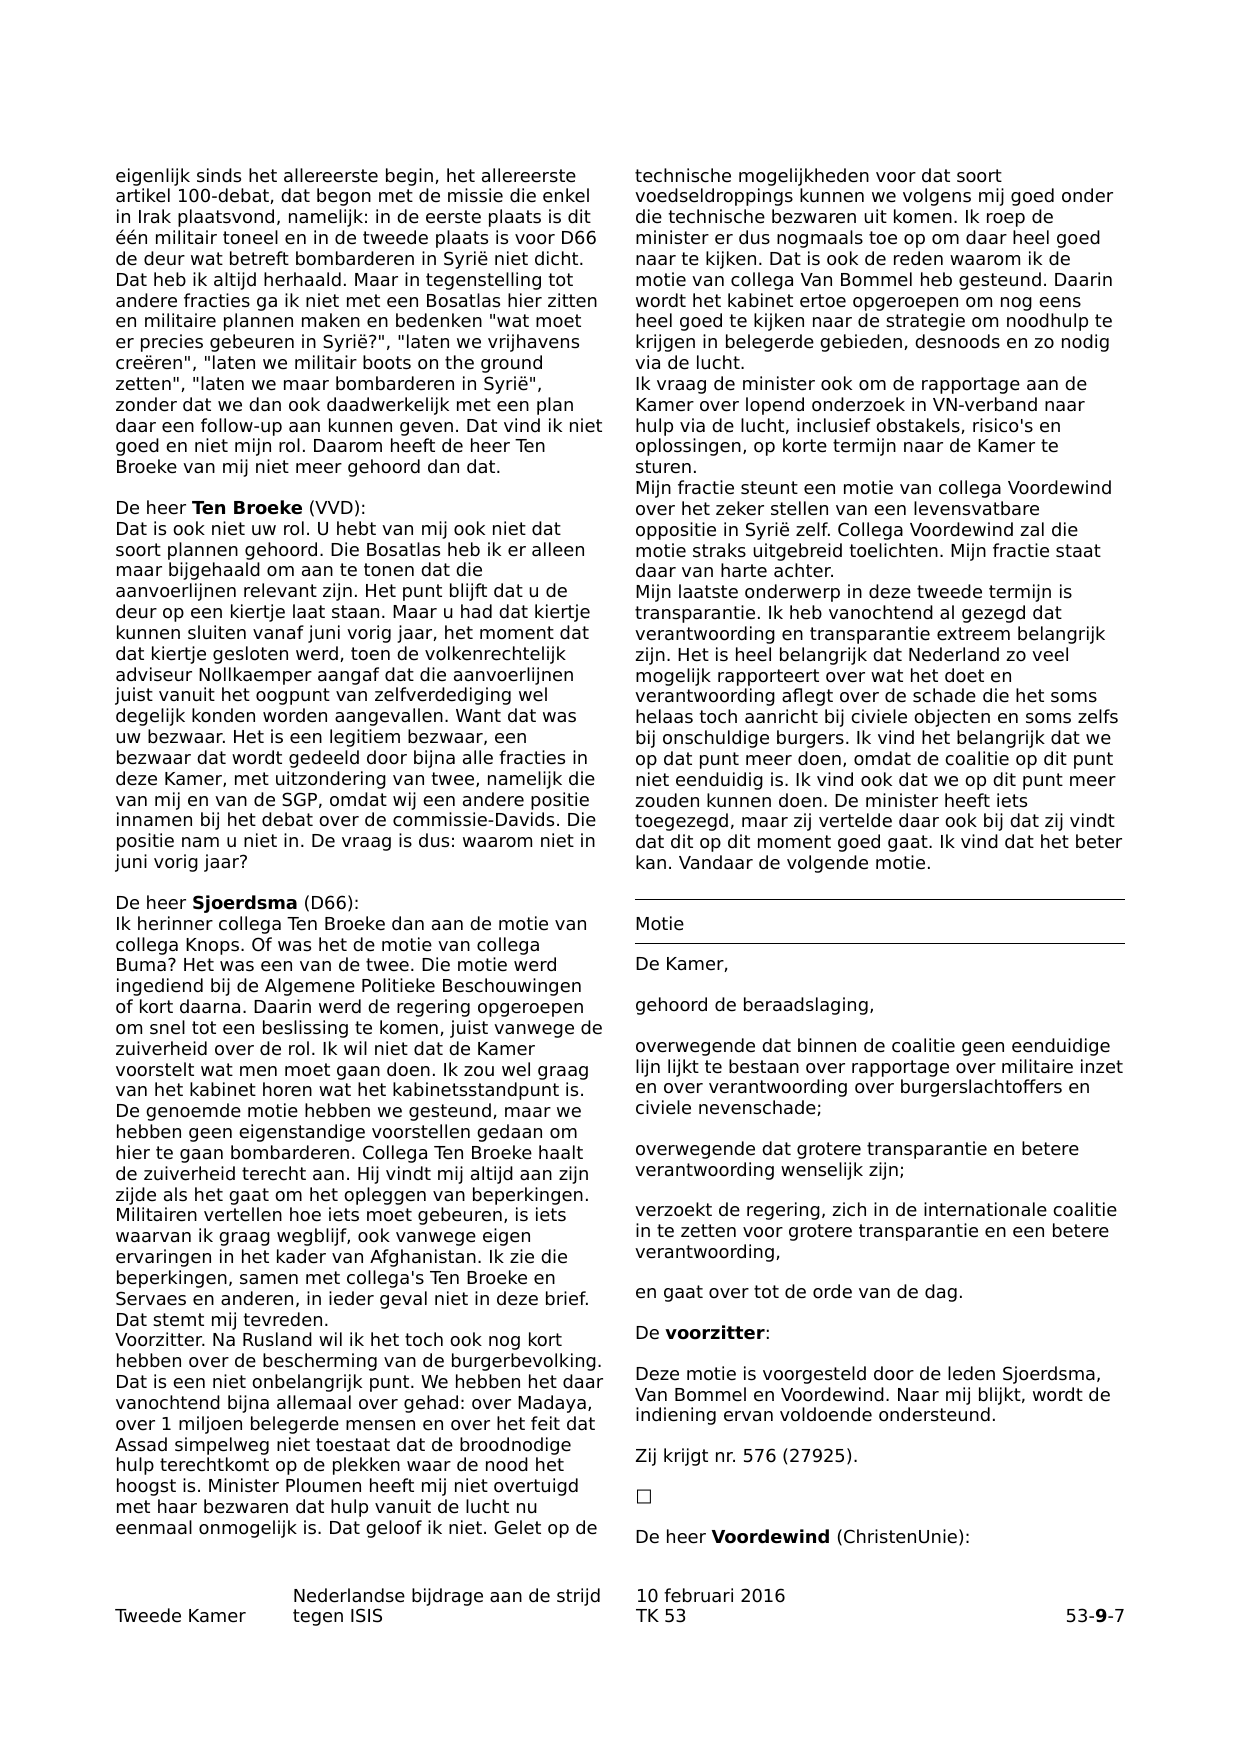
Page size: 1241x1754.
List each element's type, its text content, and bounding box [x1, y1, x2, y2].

text De Kamer, [635, 954, 1125, 975]
text De heer Ten Broeke (VVD): [115, 498, 605, 518]
text overwegende dat binnen de coalitie geen eenduidige lijn lijkt te bestaan over rapportage over militaire inzet en over verantwoording over burgerslachtoffers en civiele nevenschade; [635, 1036, 1125, 1119]
text Motie [635, 913, 1125, 934]
text De heer Sjoerdsma (D66): [115, 893, 605, 913]
text overwegende dat grotere transparantie en betere verantwoording wenselijk zijn; [635, 1139, 1125, 1180]
text ⬜ [635, 1487, 1125, 1507]
text Mijn laatste onderwerp in deze tweede termijn is transparantie. Ik heb vanochtend al gezegd dat verantwoording en transparantie extreem belangrijk zijn. Het is heel belangrijk dat Nederland zo veel mogelijk rapporteert over wat het doet en verantwoording aflegt over de schade die het soms helaas toch aanricht bij civiele objecten en soms zelfs bij onschuldige burgers. Ik vind het belangrijk dat we op dat punt meer doen, omdat de coalitie op dit punt niet eenduidig is. Ik vind ook dat we op dit punt meer zouden kunnen doen. De minister heeft iets toegezegd, maar zij vertelde daar ook bij dat zij vindt dat dit op dit moment goed gaat. Ik vind dat het beter kan. Vandaar de volgende motie. [635, 582, 1125, 874]
text Voorzitter. Na Rusland wil ik het toch ook nog kort hebben over de bescherming van de burgerbevolking. Dat is een niet onbelangrijk punt. We hebben het daar vanochtend bijna allemaal over gehad: over Madaya, over 1 miljoen belegerde mensen en over het feit dat Assad simpelweg niet toestaat dat de broodnodige hulp terechtkomt op de plekken waar de nood het hoogst is. Minister Ploumen heeft mij niet overtuigd met haar bezwaren dat hulp vanuit de lucht nu eenmaal onmogelijk is. Dat geloof ik niet. Gelet op de [115, 1330, 605, 1538]
text gehoord de beraadslaging, [635, 995, 1125, 1016]
text en gaat over tot de orde van de dag. [635, 1282, 1125, 1303]
text Deze motie is voorgesteld door de leden Sjoerdsma, Van Bommel en Voordewind. Naar mij blijkt, wordt de indiening ervan voldoende ondersteund. [635, 1364, 1125, 1426]
text technische mogelijkheden voor dat soort voedseldroppings kunnen we volgens mij goed onder die technische bezwaren uit komen. Ik roep de minister er dus nogmaals toe op om daar heel goed naar te kijken. Dat is ook de reden waarom ik de motie van collega Van Bommel heb gesteund. Daarin wordt het kabinet ertoe opgeroepen om nog eens heel goed te kijken naar de strategie om noodhulp te krijgen in belegerde gebieden, desnoods en zo nodig via de lucht. [635, 165, 1125, 374]
text De heer Voordewind (ChristenUnie): [635, 1527, 1125, 1548]
text Dat is ook niet uw rol. U hebt van mij ook niet dat soort plannen gehoord. Die Bosatlas heb ik er alleen maar bijgehaald om aan te tonen dat die aanvoerlijnen relevant zijn. Het punt blijft dat u de deur op een kiertje laat staan. Maar u had dat kiertje kunnen sluiten vanaf juni vorig jaar, het moment dat dat kiertje gesloten werd, toen de volkenrechtelijk adviseur Nollkaemper aangaf dat die aanvoerlijnen juist vanuit het oogpunt van zelfverdediging wel degelijk konden worden aangevallen. Want dat was uw bezwaar. Het is een legitiem bezwaar, een bezwaar dat wordt gedeeld door bijna alle fracties in deze Kamer, met uitzondering van twee, namelijk die van mij en van de SGP, omdat wij een andere positie innamen bij het debat over de commissie-Davids. Die positie nam u niet in. De vraag is dus: waarom niet in juni vorig jaar? [115, 518, 605, 873]
text Zij krijgt nr. 576 (27925). [635, 1446, 1125, 1467]
text eigenlijk sinds het allereerste begin, het allereerste artikel 100-debat, dat begon met de missie die enkel in Irak plaatsvond, namelijk: in de eerste plaats is dit één militair toneel en in de tweede plaats is voor D66 de deur wat betreft bombarderen in Syrië niet dicht. Dat heb ik altijd herhaald. Maar in tegenstelling tot andere fracties ga ik niet met een Bosatlas hier zitten en militaire plannen maken en bedenken "wat moet er precies gebeuren in Syrië?", "laten we vrijhavens creëren", "laten we militair boots on the ground zetten", "laten we maar bombarderen in Syrië", zonder dat we dan ook daadwerkelijk met een plan daar een follow-up aan kunnen geven. Dat vind ik niet goed en niet mijn rol. Daarom heeft de heer Ten Broeke van mij niet meer gehoord dan dat. [115, 165, 605, 478]
text Ik vraag de minister ook om de rapportage aan de Kamer over lopend onderzoek in VN-verband naar hulp via de lucht, inclusief obstakels, risico's en oplossingen, op korte termijn naar de Kamer te sturen. [635, 374, 1125, 478]
text verzoekt de regering, zich in de internationale coalitie in te zetten voor grotere transparantie en een betere verantwoording, [635, 1200, 1125, 1262]
text De voorzitter: [635, 1323, 1125, 1344]
text Ik herinner collega Ten Broeke dan aan de motie van collega Knops. Of was het de motie van collega Buma? Het was een van de twee. Die motie werd ingediend bij de Algemene Politieke Beschouwingen of kort daarna. Daarin werd de regering opgeroepen om snel tot een beslissing te komen, juist vanwege de zuiverheid over de rol. Ik wil niet dat de Kamer voorstelt wat men moet gaan doen. Ik zou wel graag van het kabinet horen wat het kabinetsstandpunt is. De genoemde motie hebben we gesteund, maar we hebben geen eigenstandige voorstellen gedaan om hier te gaan bombarderen. Collega Ten Broeke haalt de zuiverheid terecht aan. Hij vindt mij altijd aan zijn zijde als het gaat om het opleggen van beperkingen. Militairen vertellen hoe iets moet gebeuren, is iets waarvan ik graag wegblijf, ook vanwege eigen ervaringen in het kader van Afghanistan. Ik zie die beperkingen, samen met collega's Ten Broeke en Servaes en anderen, in ieder geval niet in deze brief. Dat stemt mij tevreden. [115, 913, 605, 1330]
text Mijn fractie steunt een motie van collega Voordewind over het zeker stellen van een levensvatbare oppositie in Syrië zelf. Collega Voordewind zal die motie straks uitgebreid toelichten. Mijn fractie staat daar van harte achter. [635, 478, 1125, 582]
